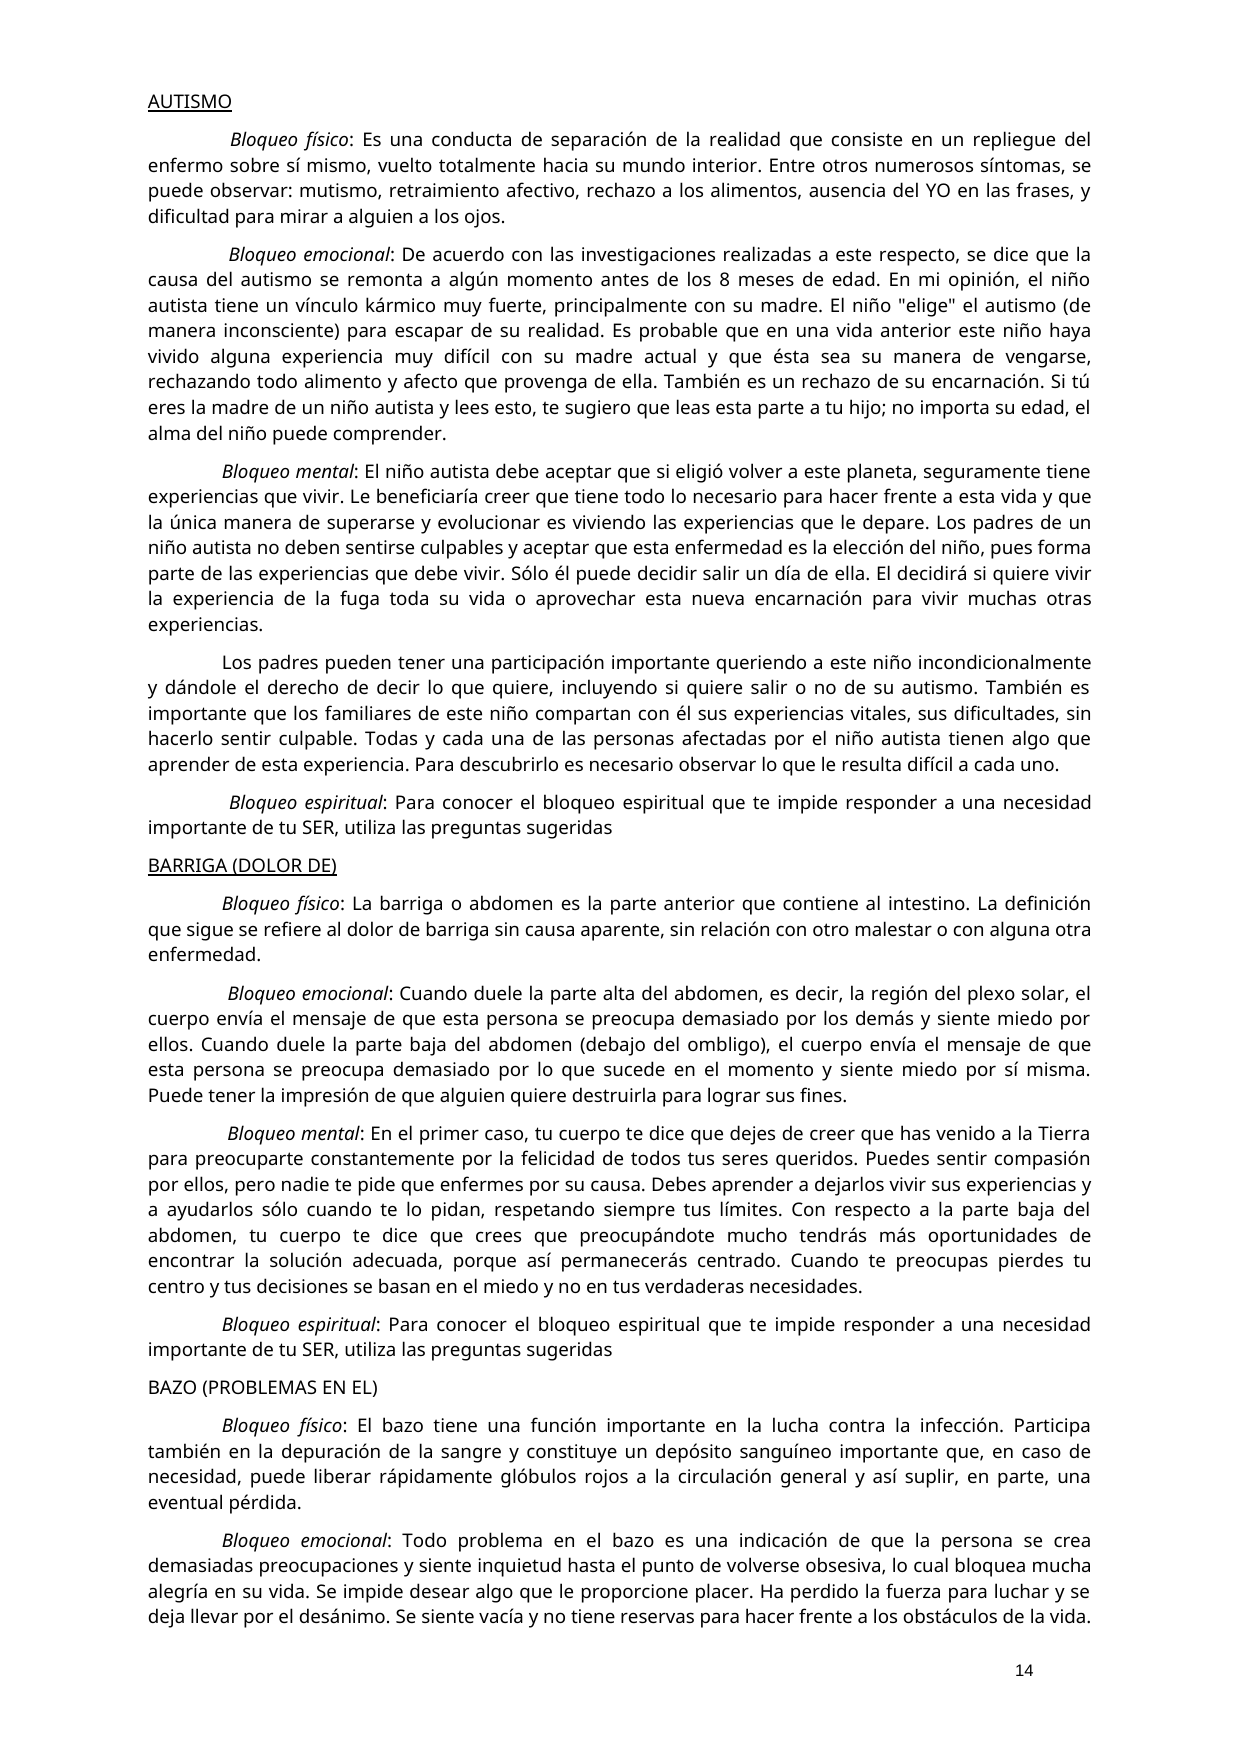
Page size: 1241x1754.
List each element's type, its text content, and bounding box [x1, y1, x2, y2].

text BARRIGA (dolor de) [148, 853, 1092, 878]
text Bloqueo físico: La barriga o abdomen es la parte anterior que contiene al intestino. La definición que sigue se refiere al dolor de barriga sin causa aparente, sin relación con otro malestar o con alguna otra enfermedad. [148, 891, 1092, 967]
text Bloqueo emocional: Cuando duele la parte alta del abdomen, es decir, la región del plexo solar, el cuerpo envía el mensaje de que esta persona se preocupa demasiado por los demás y siente miedo por ellos. Cuando duele la parte baja del abdomen (debajo del ombligo), el cuerpo envía el mensaje de que esta persona se preocupa demasiado por lo que sucede en el momento y siente miedo por sí misma. Puede tener la impresión de que alguien quiere destruirla para lograr sus fines. [148, 980, 1092, 1107]
text Bloqueo espiritual: Para conocer el bloqueo espiritual que te impide responder a una necesidad importante de tu SER, utiliza las preguntas sugeridas [148, 789, 1092, 840]
text Bloqueo físico: Es una conducta de separación de la realidad que consiste en un repliegue del enfermo sobre sí mismo, vuelto totalmente hacia su mundo interior. Entre otros numerosos síntomas, se puede observar: mutismo, retraimiento afectivo, rechazo a los alimentos, ausencia del YO en las frases, y dificultad para mirar a alguien a los ojos. [148, 127, 1092, 229]
text AUTISMO [148, 89, 1092, 114]
text Los padres pueden tener una participación importante queriendo a este niño incondicionalmente y dándole el derecho de decir lo que quiere, incluyendo si quiere salir o no de su autismo. También es importante que los familiares de este niño compartan con él sus experiencias vitales, sus dificultades, sin hacerlo sentir culpable. Todas y cada una de las personas afectadas por el niño autista tienen algo que aprender de esta experiencia. Para descubrirlo es necesario observar lo que le resulta difícil a cada uno. [148, 649, 1092, 777]
text Bloqueo mental: En el primer caso, tu cuerpo te dice que dejes de creer que has venido a la Tierra para preocuparte constantemente por la felicidad de todos tus seres queridos. Puedes sentir compasión por ellos, pero nadie te pide que enfermes por su causa. Debes aprender a dejarlos vivir sus experiencias y a ayudarlos sólo cuando te lo pidan, respetando siempre tus límites. Con respecto a la parte baja del abdomen, tu cuerpo te dice que crees que preocupándote mucho tendrás más oportunidades de encontrar la solución adecuada, porque así permanecerás centrado. Cuando te preocupas pierdes tu centro y tus decisiones se basan en el miedo y no en tus verdaderas necesidades. [148, 1120, 1092, 1298]
text Bloqueo mental: El niño autista debe aceptar que si eligió volver a este planeta, seguramente tiene experiencias que vivir. Le beneficiaría creer que tiene todo lo necesario para hacer frente a esta vida y que la única manera de superarse y evolucionar es viviendo las experiencias que le depare. Los padres de un niño autista no deben sentirse culpables y aceptar que esta enfermedad es la elección del niño, pues forma parte de las experiencias que debe vivir. Sólo él puede decidir salir un día de ella. El decidirá si quiere vivir la experiencia de la fuga toda su vida o aprovechar esta nueva encarnación para vivir muchas otras experiencias. [148, 458, 1092, 637]
text Bloqueo emocional: De acuerdo con las investigaciones realizadas a este respecto, se dice que la causa del autismo se remonta a algún momento antes de los 8 meses de edad. En mi opinión, el niño autista tiene un vínculo kármico muy fuerte, principalmente con su madre. El niño "elige" el autismo (de manera inconsciente) para escapar de su realidad. Es probable que en una vida anterior este niño haya vivido alguna experiencia muy difícil con su madre actual y que ésta sea su manera de vengarse, rechazando todo alimento y afecto que provenga de ella. También es un rechazo de su encarnación. Si tú eres la madre de un niño autista y lees esto, te sugiero que leas esta parte a tu hijo; no importa su edad, el alma del niño puede comprender. [148, 241, 1092, 445]
text Bloqueo espiritual: Para conocer el bloqueo espiritual que te impide responder a una necesidad importante de tu SER, utiliza las preguntas sugeridas [148, 1311, 1092, 1362]
text Bloqueo emocional: Todo problema en el bazo es una indicación de que la persona se crea demasiadas preocupaciones y siente inquietud hasta el punto de volverse obsesiva, lo cual bloquea mucha alegría en su vida. Se impide desear algo que le proporcione placer. Ha perdido la fuerza para luchar y se deja llevar por el desánimo. Se siente vacía y no tiene reservas para hacer frente a los obstáculos de la vida. [148, 1527, 1092, 1629]
text Bloqueo físico: El bazo tiene una función importante en la lucha contra la infección. Participa también en la depuración de la sangre y constituye un depósito sanguíneo importante que, en caso de necesidad, puede liberar rápidamente glóbulos rojos a la circulación general y así suplir, en parte, una eventual pérdida. [148, 1413, 1092, 1515]
text BAZO (problemas en el) [148, 1374, 1092, 1400]
